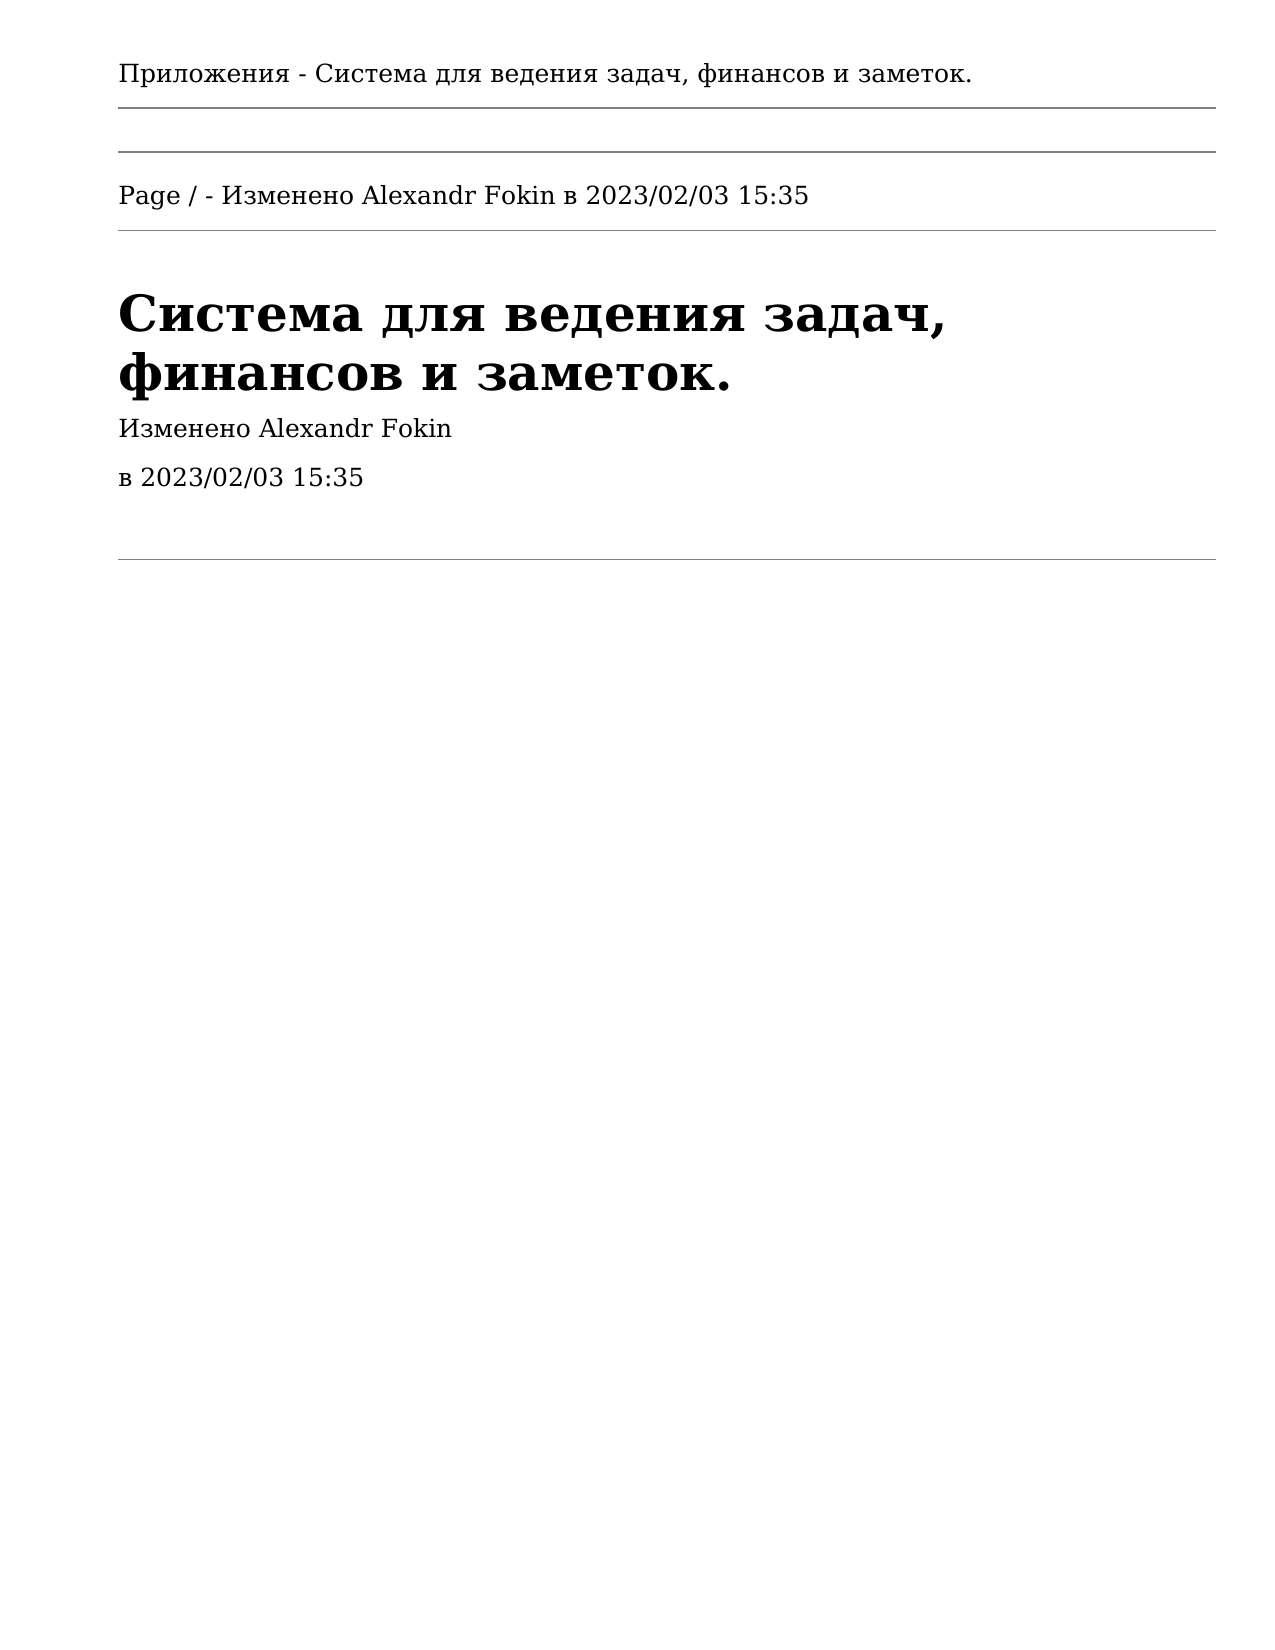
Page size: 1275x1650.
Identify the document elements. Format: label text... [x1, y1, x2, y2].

text Изменено Alexandr Fokin [118, 414, 1216, 444]
subtitle Система для ведения задач, финансов и заметок. [118, 284, 1216, 402]
text в 2023/02/03 15:35 [118, 463, 1216, 492]
text Page / - Изменено Alexandr Fokin в 2023/02/03 15:35 [118, 182, 1216, 211]
text Приложения - Система для ведения задач, финансов и заметок. [118, 59, 1216, 88]
